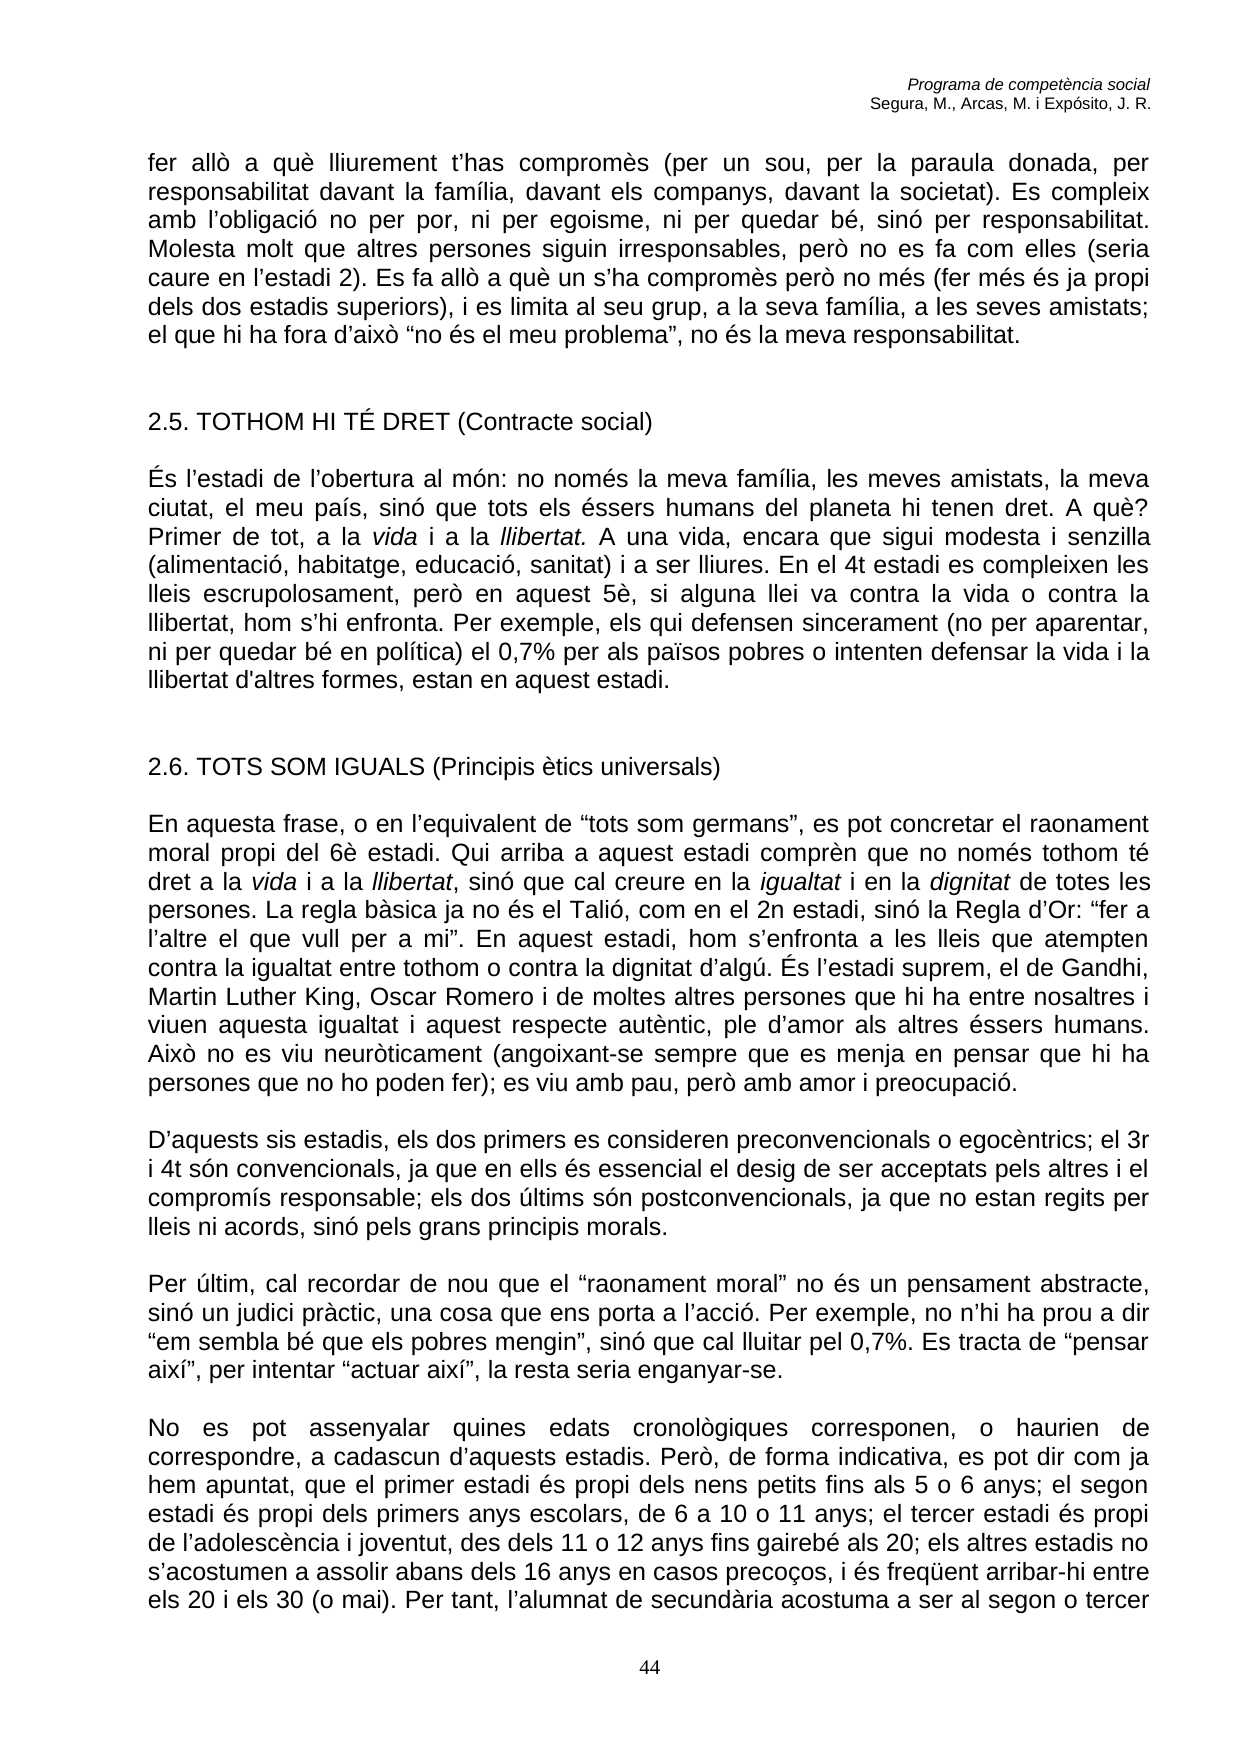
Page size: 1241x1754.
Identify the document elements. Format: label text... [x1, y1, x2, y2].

text D’aquests sis estadis, els dos primers es consideren preconvencionals o egocèntrics; el 3r i 4t són convencionals, ja que en ells és essencial el desig de ser acceptats pels altres i el compromís responsable; els dos últims són postconvencionals, ja que no estan regits per lleis ni acords, sinó pels grans principis morals. [148, 1125, 1151, 1240]
text No es pot assenyalar quines edats cronològiques corresponen, o haurien de correspondre, a cadascun d’aquests estadis. Però, de forma indicativa, es pot dir com ja hem apuntat, que el primer estadi és propi dels nens petits fins als 5 o 6 anys; el segon estadi és propi dels primers anys escolars, de 6 a 10 o 11 anys; el tercer estadi és propi de l’adolescència i joventut, des dels 11 o 12 anys fins gairebé als 20; els altres estadis no s’acostumen a assolir abans dels 16 anys en casos precoços, i és freqüent arribar-hi entre els 20 i els 30 (o mai). Per tant, l’alumnat de secundària acostuma a ser al segon o tercer [148, 1413, 1151, 1614]
text Per últim, cal recordar de nou que el “raonament moral” no és un pensament abstracte, sinó un judici pràctic, una cosa que ens porta a l’acció. Per exemple, no n’hi ha prou a dir “em sembla bé que els pobres mengin”, sinó que cal lluitar pel 0,7%. Es tracta de “pensar així”, per intentar “actuar així”, la resta seria enganyar-se. [148, 1269, 1151, 1384]
text És l’estadi de l’obertura al món: no només la meva família, les meves amistats, la meva ciutat, el meu país, sinó que tots els éssers humans del planeta hi tenen dret. A què? Primer de tot, a la vida i a la llibertat. A una vida, encara que sigui modesta i senzilla (alimentació, habitatge, educació, sanitat) i a ser lliures. En el 4t estadi es compleixen les lleis escrupolosament, però en aquest 5è, si alguna llei va contra la vida o contra la llibertat, hom s’hi enfronta. Per exemple, els qui defensen sincerament (no per aparentar, ni per quedar bé en política) el 0,7% per als països pobres o intenten defensar la vida i la llibertat d'altres formes, estan en aquest estadi. [148, 464, 1151, 694]
text 2.5. TOTHOM HI TÉ DRET (Contracte social) [148, 406, 1151, 435]
text 2.6. TOTS SOM IGUALS (Principis ètics universals) [148, 751, 1151, 780]
text En aquesta frase, o en l’equivalent de “tots som germans”, es pot concretar el raonament moral propi del 6è estadi. Qui arriba a aquest estadi comprèn que no només tothom té dret a la vida i a la llibertat, sinó que cal creure en la igualtat i en la dignitat de totes les persones. La regla bàsica ja no és el Talió, com en el 2n estadi, sinó la Regla d’Or: “fer a l’altre el que vull per a mi”. En aquest estadi, hom s’enfronta a les lleis que atempten contra la igualtat entre tothom o contra la dignitat d’algú. És l’estadi suprem, el de Gandhi, Martin Luther King, Oscar Romero i de moltes altres persones que hi ha entre nosaltres i viuen aquesta igualtat i aquest respecte autèntic, ple d’amor als altres éssers humans. Això no es viu neuròticament (angoixant-se sempre que es menja en pensar que hi ha persones que no ho poden fer); es viu amb pau, però amb amor i preocupació. [148, 809, 1151, 1096]
text fer allò a què lliurement t’has compromès (per un sou, per la paraula donada, per responsabilitat davant la família, davant els companys, davant la societat). Es compleix amb l’obligació no per por, ni per egoisme, ni per quedar bé, sinó per responsabilitat. Molesta molt que altres persones siguin irresponsables, però no es fa com elles (seria caure en l’estadi 2). Es fa allò a què un s’ha compromès però no més (fer més és ja propi dels dos estadis superiors), i es limita al seu grup, a la seva família, a les seves amistats; el que hi ha fora d’això “no és el meu problema”, no és la meva responsabilitat. [148, 148, 1151, 349]
